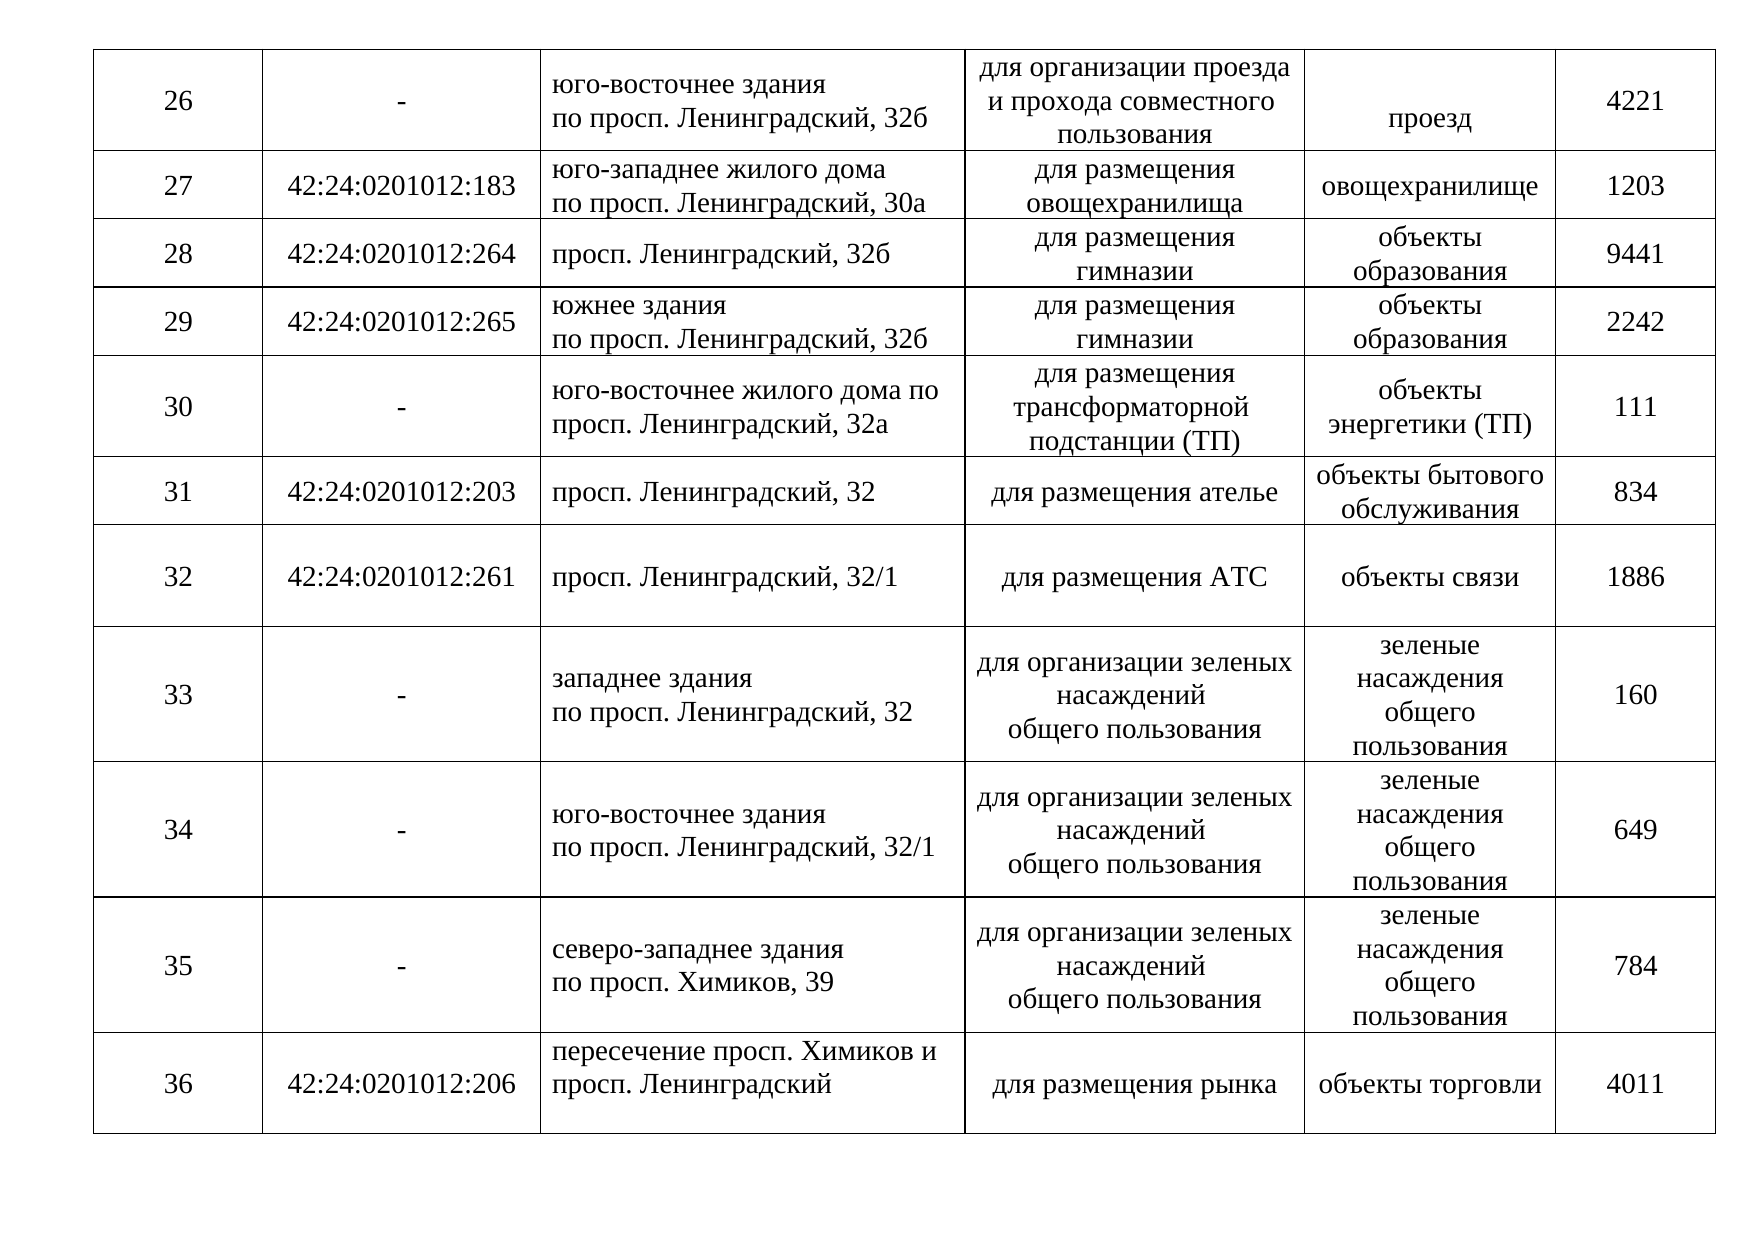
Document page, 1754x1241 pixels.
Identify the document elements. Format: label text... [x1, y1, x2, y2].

table_cell для размещения АТС [966, 525, 1304, 626]
table_cell 33 [94, 627, 262, 761]
table_cell юго-восточнее здания по просп. Ленинградский, 32б [541, 50, 964, 150]
table_cell овощехранилище [1305, 151, 1555, 218]
table_cell 1886 [1556, 525, 1715, 626]
table_cell 649 [1556, 762, 1715, 896]
table_cell 9441 [1556, 219, 1715, 286]
table_cell 31 [94, 457, 262, 524]
table_cell - [263, 627, 540, 761]
table_cell для размещения гимназии [966, 219, 1304, 286]
table_cell зеленые насаждения общего пользования [1305, 762, 1555, 896]
table_cell юго-восточнее здания по просп. Ленинградский, 32/1 [541, 762, 964, 896]
table_cell северо-западнее здания по просп. Химиков, 39 [541, 898, 964, 1032]
table_cell 4011 [1556, 1033, 1715, 1133]
table_cell объекты связи [1305, 525, 1555, 626]
table_cell 27 [94, 151, 262, 218]
table_cell 36 [94, 1033, 262, 1133]
table_cell 42:24:0201012:206 [263, 1033, 540, 1133]
table_cell для размещения трансформаторной подстанции (ТП) [966, 356, 1304, 456]
table_cell 834 [1556, 457, 1715, 524]
table_cell просп. Ленинградский, 32/1 [541, 525, 964, 626]
table_cell 42:24:0201012:203 [263, 457, 540, 524]
table_cell 32 [94, 525, 262, 626]
table_cell 784 [1556, 898, 1715, 1032]
table_cell 42:24:0201012:264 [263, 219, 540, 286]
table_cell 42:24:0201012:183 [263, 151, 540, 218]
table_cell 111 [1556, 356, 1715, 456]
table_cell - [263, 356, 540, 456]
table_cell западнее здания по просп. Ленинградский, 32 [541, 627, 964, 761]
table_cell объекты образования [1305, 288, 1555, 354]
table_cell 1203 [1556, 151, 1715, 218]
table_cell для организации зеленых насаждений общего пользования [966, 762, 1304, 896]
table_cell зеленые насаждения общего пользования [1305, 898, 1555, 1032]
table_cell для размещения гимназии [966, 288, 1304, 354]
table_cell просп. Ленинградский, 32 [541, 457, 964, 524]
table_cell для организации зеленых насаждений общего пользования [966, 898, 1304, 1032]
table_cell просп. Ленинградский, 32б [541, 219, 964, 286]
table_cell объекты образования [1305, 219, 1555, 286]
table_cell - [263, 898, 540, 1032]
table_cell объекты бытового обслуживания [1305, 457, 1555, 524]
table_cell для организации проезда и прохода совместного пользования [966, 50, 1304, 150]
table_cell для размещения рынка [966, 1033, 1304, 1133]
table_cell 160 [1556, 627, 1715, 761]
table_cell 42:24:0201012:261 [263, 525, 540, 626]
table_cell для размещения ателье [966, 457, 1304, 524]
table_cell зеленые насаждения общего пользования [1305, 627, 1555, 761]
table_cell объекты торговли [1305, 1033, 1555, 1133]
table_cell 29 [94, 288, 262, 354]
table_cell юго-восточнее жилого дома по просп. Ленинградский, 32а [541, 356, 964, 456]
table_cell 35 [94, 898, 262, 1032]
table_cell для размещения овощехранилища [966, 151, 1304, 218]
table_cell юго-западнее жилого дома по просп. Ленинградский, 30а [541, 151, 964, 218]
table_cell 42:24:0201012:265 [263, 288, 540, 354]
table_cell проезд [1305, 50, 1555, 150]
table_cell южнее здания по просп. Ленинградский, 32б [541, 288, 964, 354]
table_cell для организации зеленых насаждений общего пользования [966, 627, 1304, 761]
table_cell 2242 [1556, 288, 1715, 354]
table_cell 34 [94, 762, 262, 896]
table_cell 4221 [1556, 50, 1715, 150]
table_cell 30 [94, 356, 262, 456]
table_cell 28 [94, 219, 262, 286]
table_cell объекты энергетики (ТП) [1305, 356, 1555, 456]
table_cell пересечение просп. Химиков и просп. Ленинградский [541, 1033, 964, 1133]
table_cell 26 [94, 50, 262, 150]
table_cell - [263, 762, 540, 896]
table_cell - [263, 50, 540, 150]
